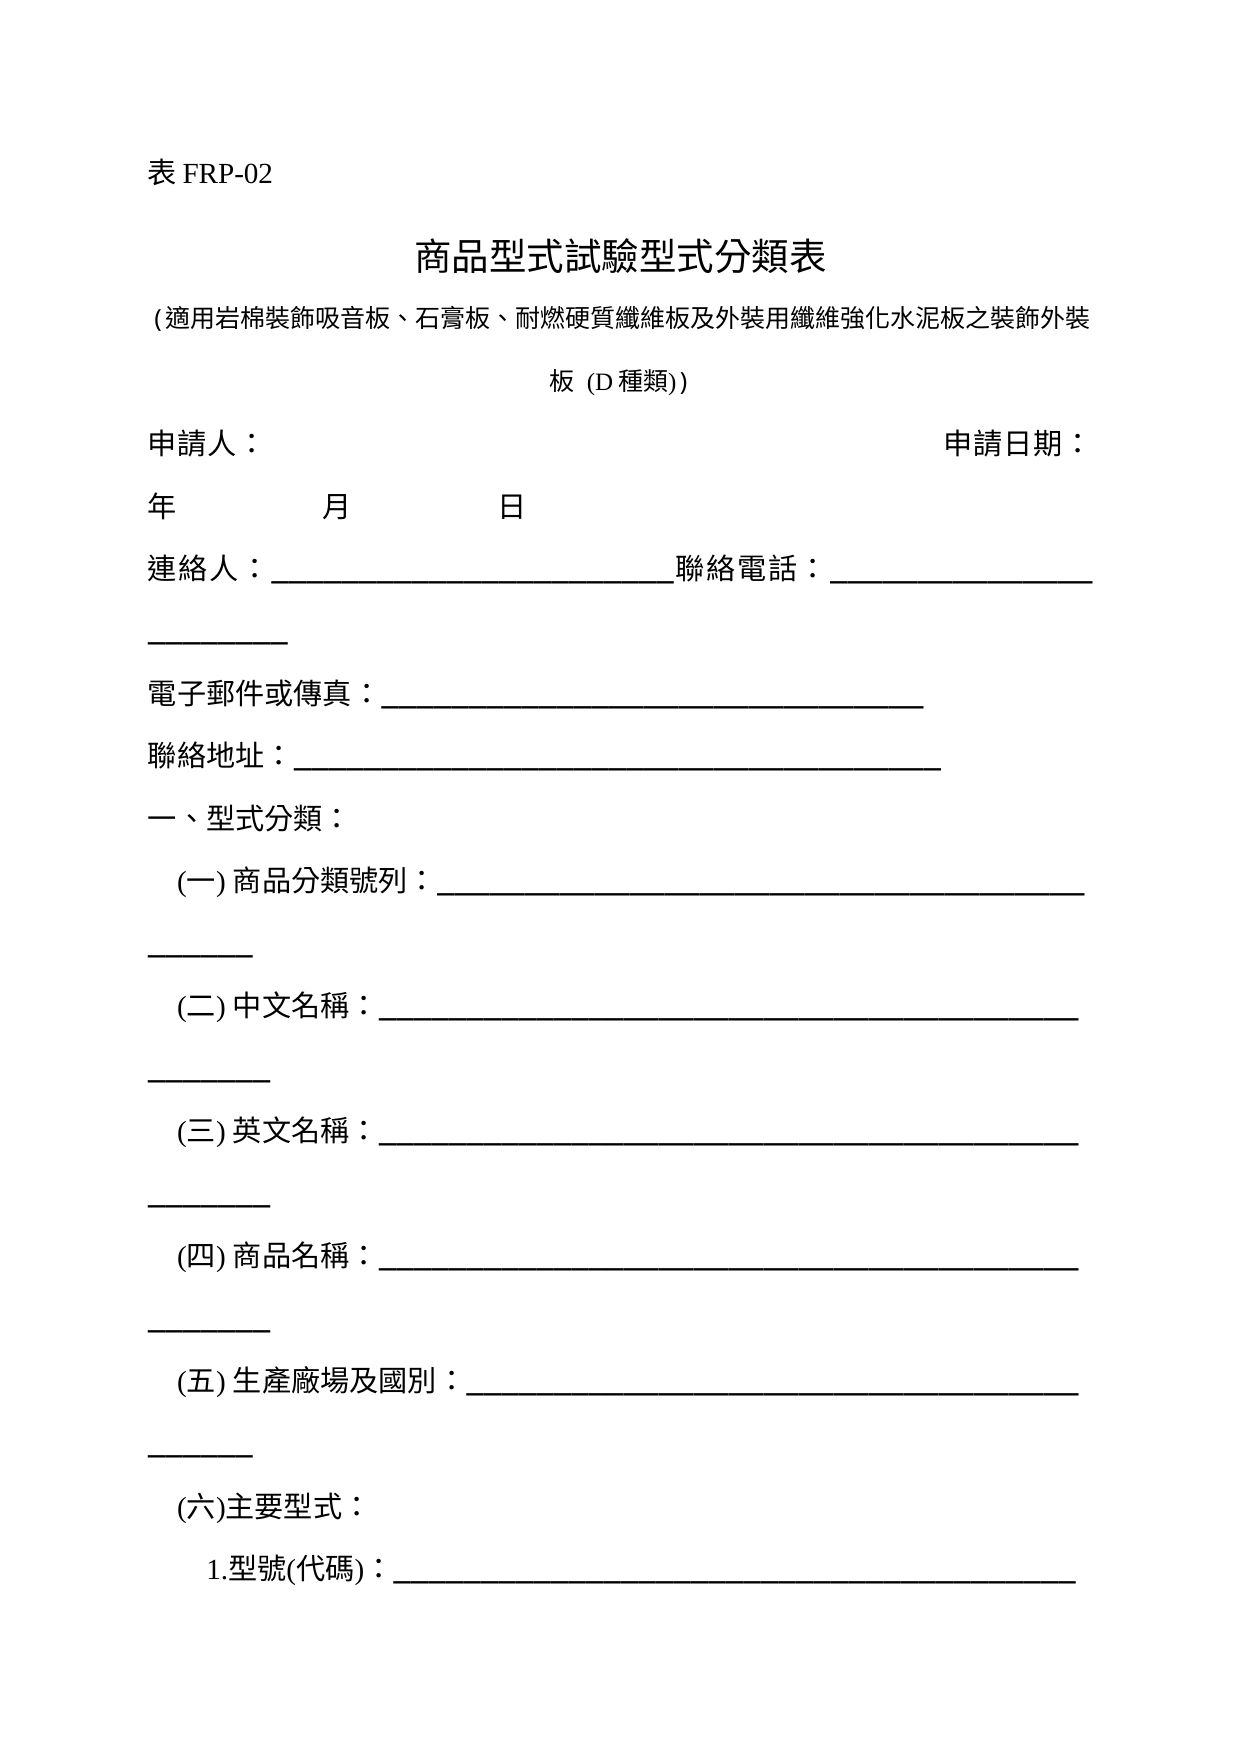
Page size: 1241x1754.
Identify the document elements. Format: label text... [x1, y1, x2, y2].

text (六)主要型式： [148, 1463, 1092, 1525]
text (一) 商品分類號列：___________________________________________ [148, 838, 1092, 963]
text 連絡人：_______________________聯絡電話：_______________________ [148, 525, 1092, 650]
text (四) 商品名稱：_______________________________________________ [148, 1213, 1092, 1338]
text (三) 英文名稱：_______________________________________________ [148, 1088, 1092, 1213]
text 商品型式試驗型式分類表 [148, 213, 1092, 275]
text 電子郵件或傳真：_______________________________ [148, 650, 1092, 713]
text 一、型式分類： [148, 775, 1092, 838]
text 表FRP-02 [147, 149, 1092, 191]
text (五) 生產廠場及國別：_________________________________________ [148, 1338, 1092, 1463]
text (二) 中文名稱：_______________________________________________ [148, 963, 1092, 1088]
text 聯絡地址：_____________________________________ [148, 713, 1092, 775]
text 申請人： 申請日期： 年 月 日 [148, 400, 1092, 525]
text 1.型號(代碼)：_______________________________________ [148, 1525, 1092, 1588]
text (適用岩棉裝飾吸音板、石膏板、耐燃硬質纖維板及外裝用纖維強化水泥板之裝飾外裝板 (D種類)) [148, 275, 1092, 400]
